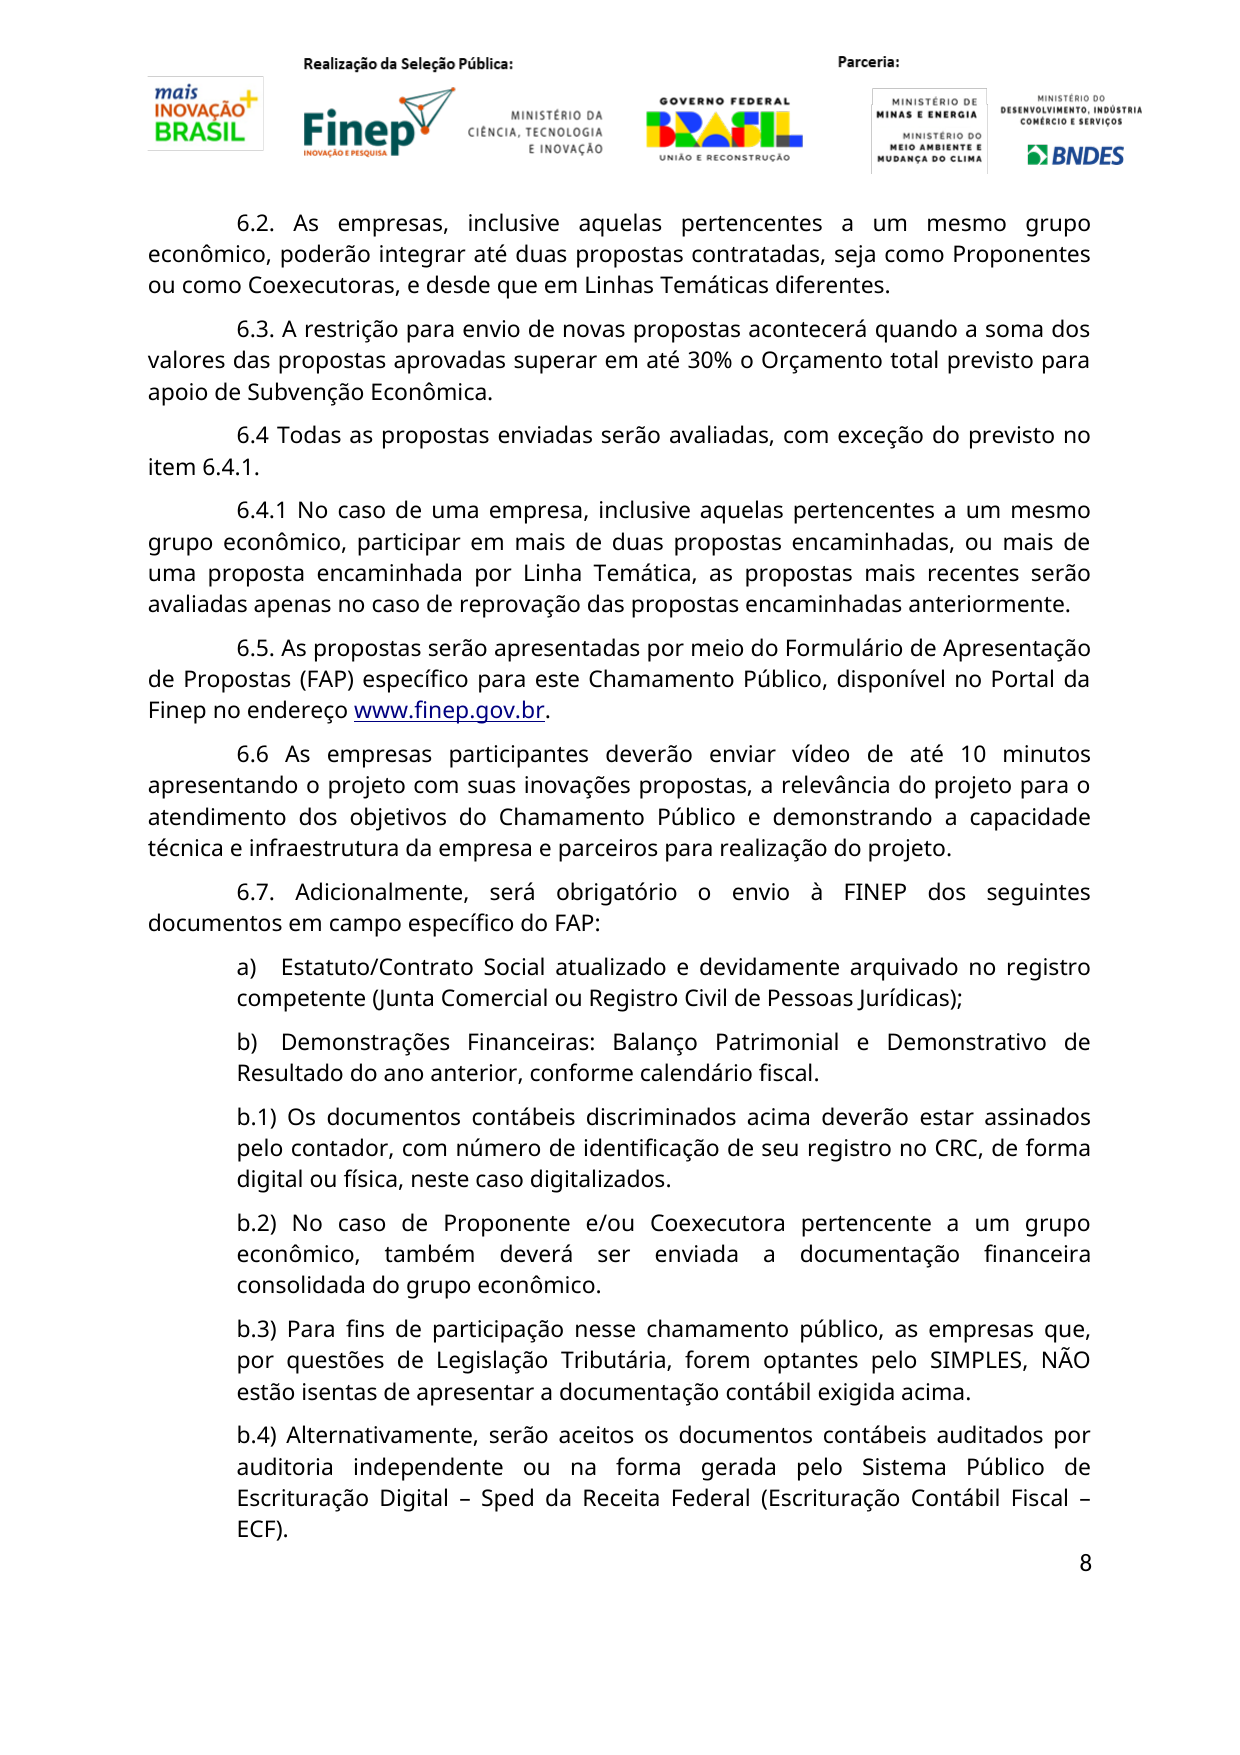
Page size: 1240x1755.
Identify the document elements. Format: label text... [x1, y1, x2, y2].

list b.3) Para fins de participação nesse chamamento público, as empresas que, por questões de Legislação Tributária, forem optantes pelo SIMPLES, NÃO estão isentas de apresentar a documentação contábil exigida acima. [236, 1313, 1092, 1407]
text b.4) Alternativamente, serão aceitos os documentos contábeis auditados por auditoria independente ou na forma gerada pelo Sistema Público de Escrituração Digital – Sped da Receita Federal (Escrituração Contábil Fiscal – ECF). [236, 1419, 1092, 1544]
text 6.7. Adicionalmente, será obrigatório o envio à FINEP dos seguintes documentos em campo específico do FAP: [148, 876, 1092, 938]
text 6.5. As propostas serão apresentadas por meio do Formulário de Apresentação de Propostas (FAP) específico para este Chamamento Público, disponível no Portal da Finep no endereço www.finep.gov.br. [148, 632, 1092, 726]
text 6.6 As empresas participantes deverão enviar vídeo de até 10 minutos apresentando o projeto com suas inovações propostas, a relevância do projeto para o atendimento dos objetivos do Chamamento Público e demonstrando a capacidade técnica e infraestrutura da empresa e parceiros para realização do projeto. [148, 738, 1092, 863]
text 6.3. A restrição para envio de novas propostas acontecerá quando a soma dos valores das propostas aprovadas superar em até 30% o Orçamento total previsto para apoio de Subvenção Econômica. [148, 313, 1092, 407]
text b.1) Os documentos contábeis discriminados acima deverão estar assinados pelo contador, com número de identificação de seu registro no CRC, de forma digital ou física, neste caso digitalizados. [236, 1101, 1092, 1194]
list Demonstrações Financeiras: Balanço Patrimonial e Demonstrativo de Resultado do ano anterior, conforme calendário fiscal. [236, 1026, 1092, 1088]
list Estatuto/Contrato Social atualizado e devidamente arquivado no registro competente (Junta Comercial ou Registro Civil de Pessoas Jurídicas); [236, 951, 1092, 1013]
text 6.4.1 No caso de uma empresa, inclusive aquelas pertencentes a um mesmo grupo econômico, participar em mais de duas propostas encaminhadas, ou mais de uma proposta encaminhada por Linha Temática, as propostas mais recentes serão avaliadas apenas no caso de reprovação das propostas encaminhadas anteriormente. [148, 494, 1092, 619]
text 6.2. As empresas, inclusive aquelas pertencentes a um mesmo grupo econômico, poderão integrar até duas propostas contratadas, seja como Proponentes ou como Coexecutoras, e desde que em Linhas Temáticas diferentes. [148, 207, 1092, 301]
list b.2) No caso de Proponente e/ou Coexecutora pertencente a um grupo econômico, também deverá ser enviada a documentação financeira consolidada do grupo econômico. [236, 1207, 1092, 1301]
text 6.4 Todas as propostas enviadas serão avaliadas, com exceção do previsto no item 6.4.1. [148, 419, 1092, 482]
